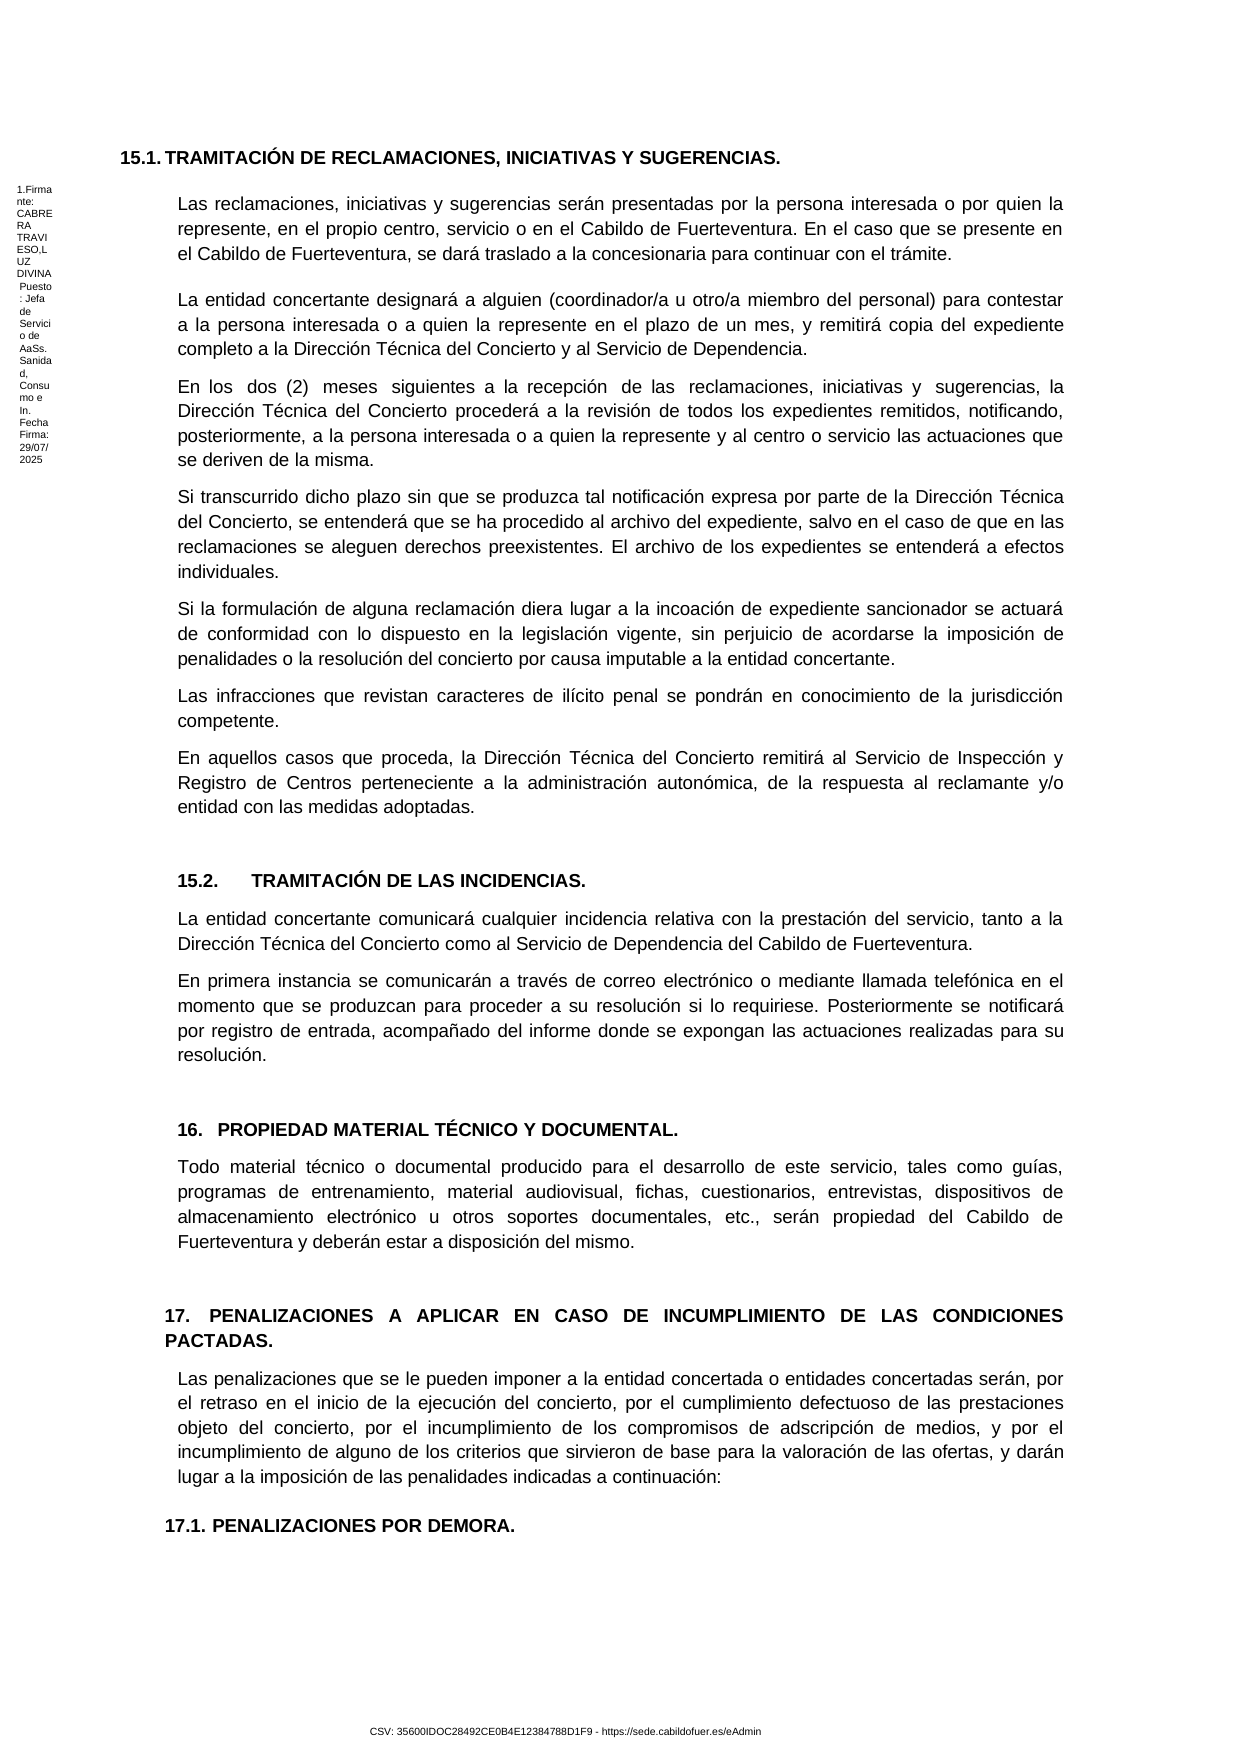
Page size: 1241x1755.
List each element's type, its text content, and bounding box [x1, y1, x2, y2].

text Las penalizaciones que se le pueden imponer a la entidad concertada o entidades concertadas serán, por el retraso en el inicio de la ejecución del concierto, por el cumplimiento defectuoso de las prestaciones objeto del concierto, por el incumplimiento de los compromisos de adscripción de medios, y por el incumplimiento de alguno de los criterios que sirvieron de base para la valoración de las ofertas, y darán lugar a la imposición de las penalidades indicadas a continuación: [177, 1367, 1064, 1487]
list PENALIZACIONES A APLICAR EN CASO DE INCUMPLIMIENTO DE LAS CONDICIONES PACTADAS. [164, 1305, 1064, 1351]
text La entidad concertante designará a alguien (coordinador/a u otro/a miembro del personal) para contestar a la persona interesada o a quien la represente en el plazo de un mes, y remitirá copia del expediente completo a la Dirección Técnica del Concierto y al Servicio de Dependencia. [177, 288, 1064, 360]
text Todo material técnico o documental producido para el desarrollo de este servicio, tales como guías, programas de entrenamiento, material audiovisual, fichas, cuestionarios, entrevistas, dispositivos de almacenamiento electrónico u otros soportes documentales, etc., serán propiedad del Cabildo de Fuerteventura y deberán estar a disposición del mismo. [177, 1156, 1064, 1252]
text Las infracciones que revistan caracteres de ilícito penal se pondrán en conocimiento de la jurisdicción competente. [177, 685, 1064, 731]
text Si transcurrido dicho plazo sin que se produzca tal notificación expresa por parte de la Dirección Técnica del Concierto, se entenderá que se ha procedido al archivo del expediente, salvo en el caso de que en las reclamaciones se aleguen derechos preexistentes. El archivo de los expedientes se entenderá a efectos individuales. [177, 486, 1064, 582]
list Puesto: Jefa de Servicio de AaSs. Sanidad, Consumo e In. Fecha Firma: 29/07/2025 10:23:02 [19, 280, 52, 463]
text La entidad concertante comunicará cualquier incidencia relativa con la prestación del servicio, tanto a la Dirección Técnica del Concierto como al Servicio de Dependencia del Cabildo de Fuerteventura. [177, 908, 1064, 954]
text Las reclamaciones, iniciativas y sugerencias serán presentadas por la persona interesada o por quien la represente, en el propio centro, servicio o en el Cabildo de Fuerteventura. En el caso que se presente en el Cabildo de Fuerteventura, se dará traslado a la concesionaria para continuar con el trámite. [177, 193, 1064, 264]
text En primera instancia se comunicarán a través de correo electrónico o mediante llamada telefónica en el momento que se produzcan para proceder a su resolución si lo requiriese. Posteriormente se notificará por registro de entrada, acompañado del informe donde se expongan las actuaciones realizadas para su resolución. [177, 969, 1064, 1066]
text En los dos (2) meses siguientes a la recepción de las reclamaciones, iniciativas y sugerencias, la Dirección Técnica del Concierto procederá a la revisión de todos los expedientes remitidos, notificando, posteriormente, a la persona interesada o a quien la represente y al centro o servicio las actuaciones que se deriven de la misma. [177, 375, 1064, 471]
list CSV: 35600IDOC28492CE0B4E12384788D1F9 - https://sede.cabildofuer.es/eAdmin [369, 1725, 984, 1737]
text Si la formulación de alguna reclamación diera lugar a la incoación de expediente sancionador se actuará de conformidad con lo dispuesto en la legislación vigente, sin perjuicio de acordarse la imposición de penalidades o la resolución del concierto por causa imputable a la entidad concertante. [177, 598, 1064, 669]
list PROPIEDAD MATERIAL TÉCNICO Y DOCUMENTAL. [177, 1118, 1241, 1140]
list 1.Firmante: CABRERA TRAVIESO,LUZ DIVINA [17, 184, 54, 280]
list PENALIZACIONES POR DEMORA. [164, 1515, 1241, 1536]
list [14, 183, 54, 463]
text En aquellos casos que proceda, la Dirección Técnica del Concierto remitirá al Servicio de Inspección y Registro de Centros perteneciente a la administración autonómica, de la respuesta al reclamante y/o entidad con las medidas adoptadas. [177, 747, 1064, 818]
list TRAMITACIÓN DE RECLAMACIONES, INICIATIVAS Y SUGERENCIAS. [120, 147, 1241, 169]
list [364, 1721, 984, 1741]
list TRAMITACIÓN DE LAS INCIDENCIAS. [177, 870, 1241, 892]
